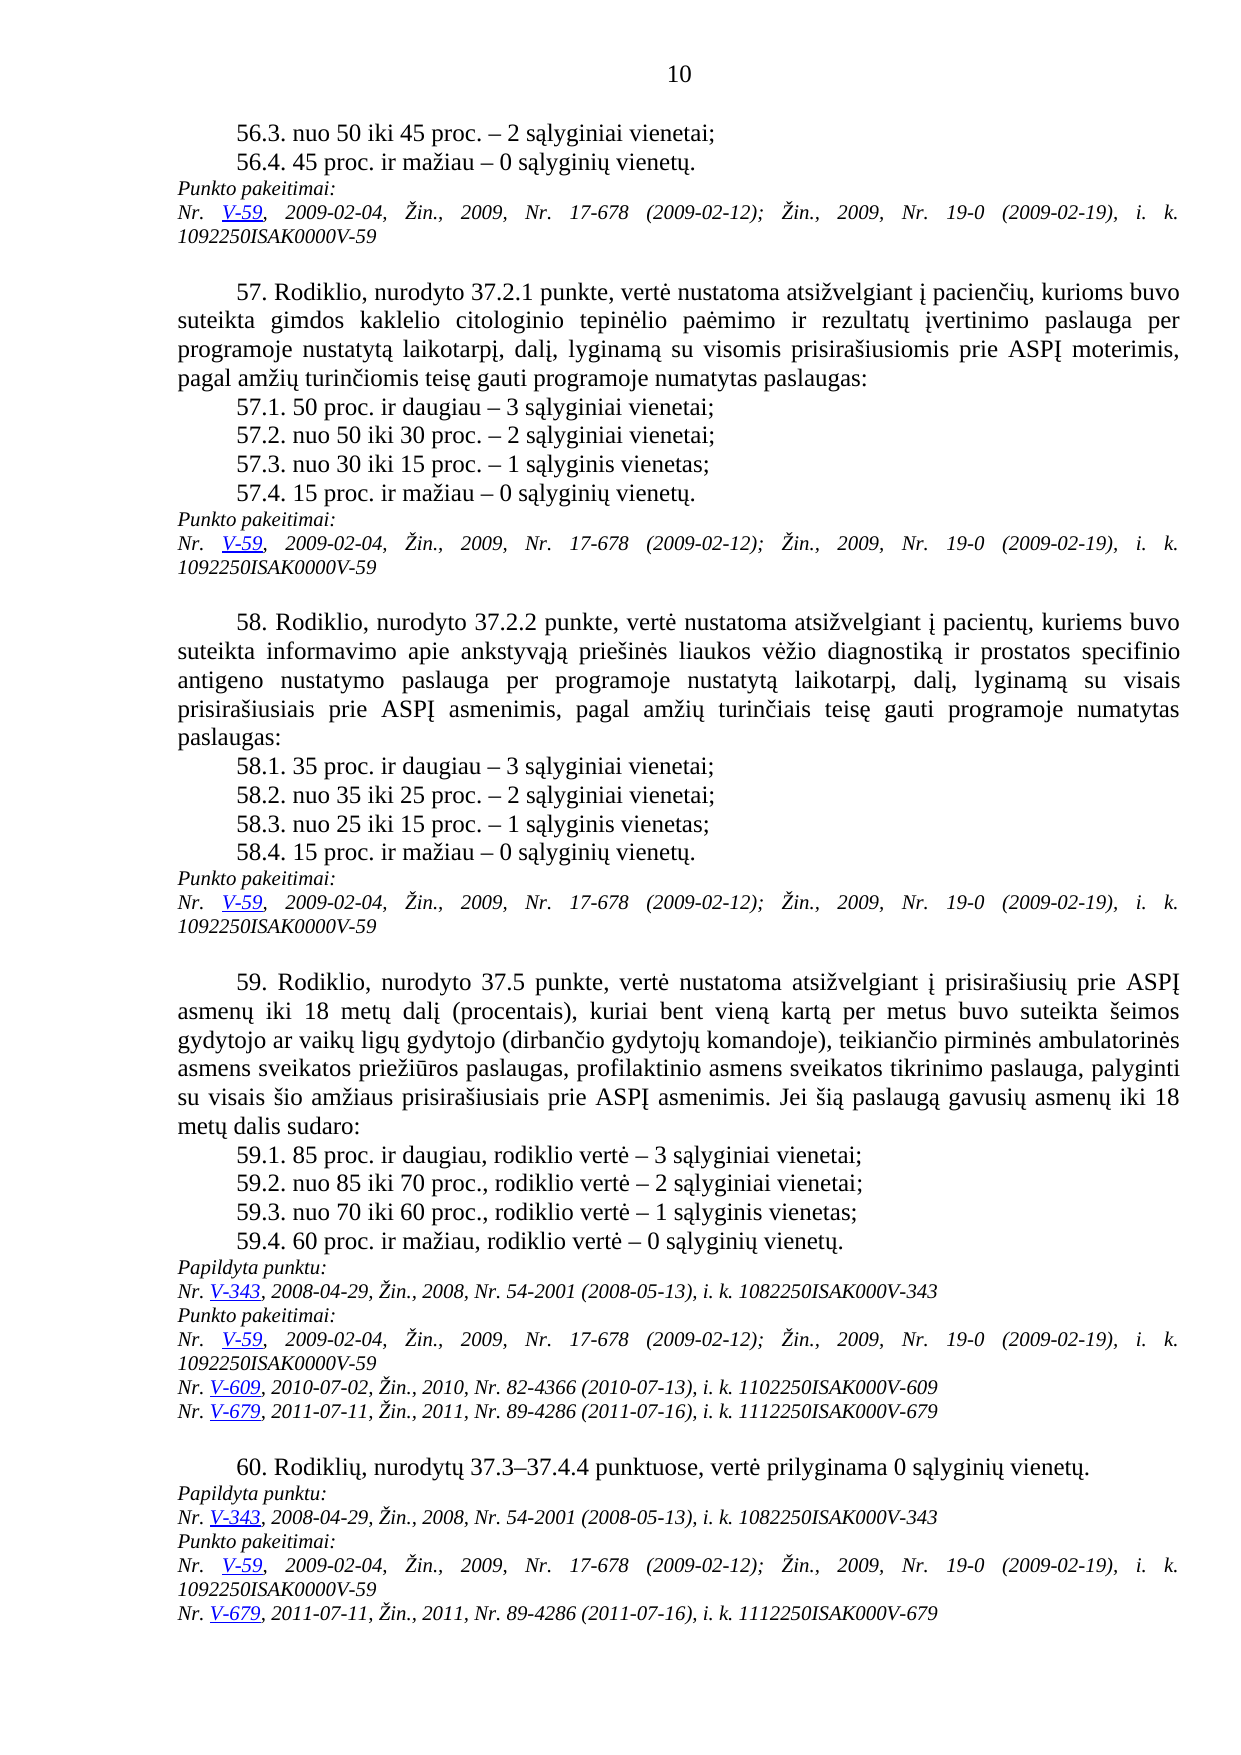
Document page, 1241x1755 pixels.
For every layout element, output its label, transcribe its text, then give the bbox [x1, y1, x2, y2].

text Papildyta punktu: [177, 1481, 1181, 1505]
text Punkto pakeitimai: [177, 866, 1181, 890]
text Nr. V-59, 2009-02-04, Žin., 2009, Nr. 17-678 (2009-02-12); Žin., 2009, Nr. 19-0 (2009-02-19), i. k. 1092250ISAK0000V-59 [177, 200, 1181, 248]
text 59.3. nuo 70 iki 60 proc., rodiklio vertė – 1 sąlyginis vienetas; [177, 1197, 1181, 1226]
text Nr. V-59, 2009-02-04, Žin., 2009, Nr. 17-678 (2009-02-12); Žin., 2009, Nr. 19-0 (2009-02-19), i. k. 1092250ISAK0000V-59 [177, 1553, 1181, 1601]
text Nr. V-679, 2011-07-11, Žin., 2011, Nr. 89-4286 (2011-07-16), i. k. 1112250ISAK000V-679 [177, 1399, 1181, 1423]
text 56.4. 45 proc. ir mažiau – 0 sąlyginių vienetų. [177, 147, 1181, 176]
text Papildyta punktu: [177, 1255, 1181, 1279]
text 57.3. nuo 30 iki 15 proc. – 1 sąlyginis vienetas; [177, 449, 1181, 478]
text Nr. V-59, 2009-02-04, Žin., 2009, Nr. 17-678 (2009-02-12); Žin., 2009, Nr. 19-0 (2009-02-19), i. k. 1092250ISAK0000V-59 [177, 531, 1181, 579]
text 59.4. 60 proc. ir mažiau, rodiklio vertė – 0 sąlyginių vienetų. [177, 1226, 1181, 1255]
text Nr. V-343, 2008-04-29, Žin., 2008, Nr. 54-2001 (2008-05-13), i. k. 1082250ISAK000V-343 [177, 1505, 1181, 1529]
text 60. Rodiklių, nurodytų 37.3–37.4.4 punktuose, vertė prilyginama 0 sąlyginių vienetų. [177, 1452, 1181, 1481]
text 59.2. nuo 85 iki 70 proc., rodiklio vertė – 2 sąlyginiai vienetai; [177, 1168, 1181, 1197]
text 56.3. nuo 50 iki 45 proc. – 2 sąlyginiai vienetai; [177, 118, 1181, 147]
text Punkto pakeitimai: [177, 1529, 1181, 1553]
text 58.1. 35 proc. ir daugiau – 3 sąlyginiai vienetai; [177, 751, 1181, 780]
text Punkto pakeitimai: [177, 176, 1181, 200]
text 59. Rodiklio, nurodyto 37.5 punkte, vertė nustatoma atsižvelgiant į prisirašiusių prie ASPĮ asmenų iki 18 metų dalį (procentais), kuriai bent vieną kartą per metus buvo suteikta šeimos gydytojo ar vaikų ligų gydytojo (dirbančio gydytojų komandoje), teikiančio pirminės ambulatorinės asmens sveikatos priežiūros paslaugas, profilaktinio asmens sveikatos tikrinimo paslauga, palyginti su visais šio amžiaus prisirašiusiais prie ASPĮ asmenimis. Jei šią paslaugą gavusių asmenų iki 18 metų dalis sudaro: [177, 967, 1181, 1140]
text 58. Rodiklio, nurodyto 37.2.2 punkte, vertė nustatoma atsižvelgiant į pacientų, kuriems buvo suteikta informavimo apie ankstyvąją priešinės liaukos vėžio diagnostiką ir prostatos specifinio antigeno nustatymo paslauga per programoje nustatytą laikotarpį, dalį, lyginamą su visais prisirašiusiais prie ASPĮ asmenimis, pagal amžių turinčiais teisę gauti programoje numatytas paslaugas: [177, 607, 1181, 751]
text 59.1. 85 proc. ir daugiau, rodiklio vertė – 3 sąlyginiai vienetai; [177, 1140, 1181, 1168]
text 58.4. 15 proc. ir mažiau – 0 sąlyginių vienetų. [177, 837, 1181, 866]
text 58.2. nuo 35 iki 25 proc. – 2 sąlyginiai vienetai; [177, 780, 1181, 809]
text Nr. V-343, 2008-04-29, Žin., 2008, Nr. 54-2001 (2008-05-13), i. k. 1082250ISAK000V-343 [177, 1279, 1181, 1303]
text 57.4. 15 proc. ir mažiau – 0 sąlyginių vienetų. [177, 478, 1181, 507]
text Punkto pakeitimai: [177, 1303, 1181, 1327]
text 57. Rodiklio, nurodyto 37.2.1 punkte, vertė nustatoma atsižvelgiant į pacienčių, kurioms buvo suteikta gimdos kaklelio citologinio tepinėlio paėmimo ir rezultatų įvertinimo paslauga per programoje nustatytą laikotarpį, dalį, lyginamą su visomis prisirašiusiomis prie ASPĮ moterimis, pagal amžių turinčiomis teisę gauti programoje numatytas paslaugas: [177, 277, 1181, 392]
text 57.2. nuo 50 iki 30 proc. – 2 sąlyginiai vienetai; [177, 420, 1181, 449]
text 57.1. 50 proc. ir daugiau – 3 sąlyginiai vienetai; [177, 392, 1181, 420]
text Nr. V-679, 2011-07-11, Žin., 2011, Nr. 89-4286 (2011-07-16), i. k. 1112250ISAK000V-679 [177, 1601, 1181, 1625]
text Nr. V-59, 2009-02-04, Žin., 2009, Nr. 17-678 (2009-02-12); Žin., 2009, Nr. 19-0 (2009-02-19), i. k. 1092250ISAK0000V-59 [177, 1327, 1181, 1375]
text Nr. V-609, 2010-07-02, Žin., 2010, Nr. 82-4366 (2010-07-13), i. k. 1102250ISAK000V-609 [177, 1375, 1181, 1399]
text Nr. V-59, 2009-02-04, Žin., 2009, Nr. 17-678 (2009-02-12); Žin., 2009, Nr. 19-0 (2009-02-19), i. k. 1092250ISAK0000V-59 [177, 890, 1181, 938]
text Punkto pakeitimai: [177, 507, 1181, 531]
text 58.3. nuo 25 iki 15 proc. – 1 sąlyginis vienetas; [177, 809, 1181, 837]
